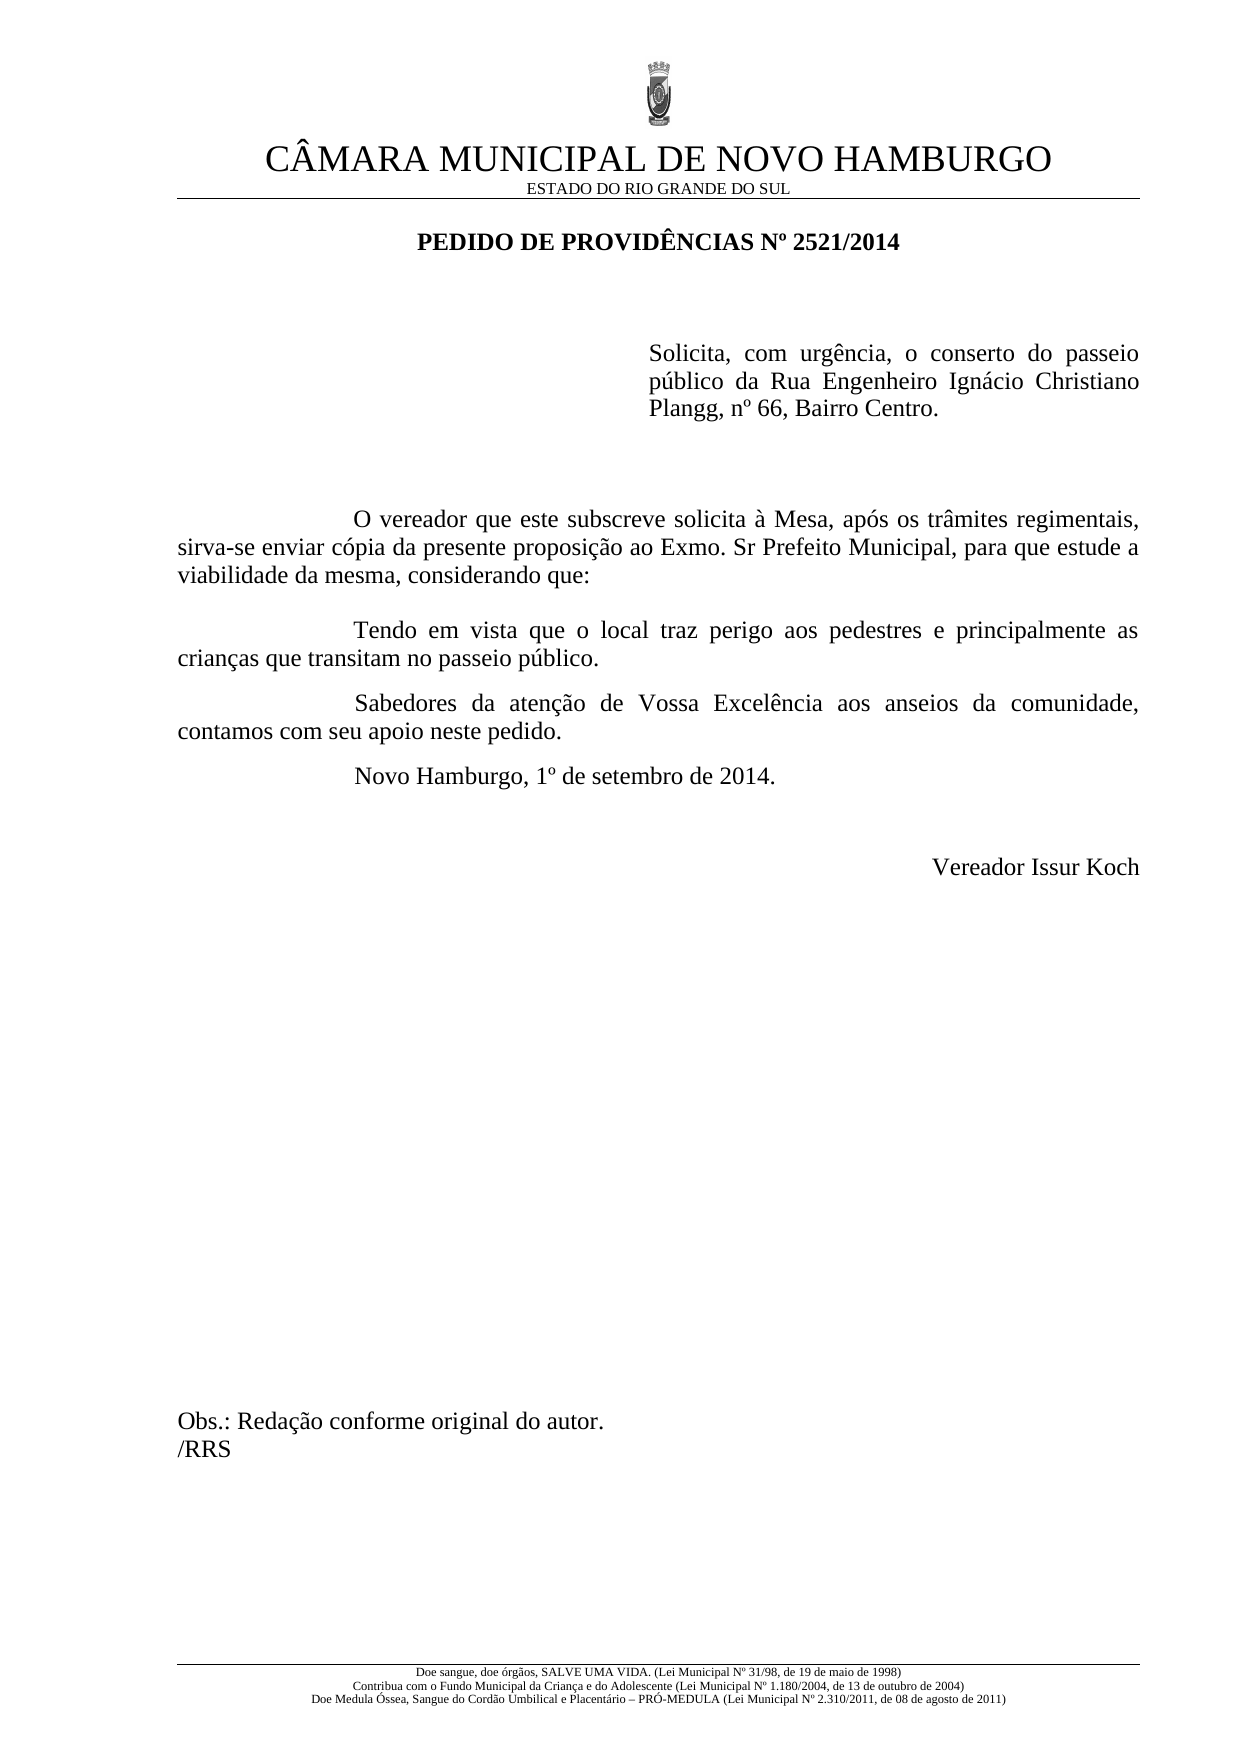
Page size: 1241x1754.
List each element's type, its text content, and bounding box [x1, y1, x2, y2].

text Sabedores da atenção de Vossa Excelência aos anseios da comunidade, contamos com seu apoio neste pedido. [177, 689, 1140, 745]
text Novo Hamburgo, 1º de setembro de 2014. [177, 762, 1140, 790]
text Solicita, com urgência, o conserto do passeio público da Rua Engenheiro Ignácio Christiano Plangg, nº 66, Bairro Centro. [649, 339, 1140, 422]
text PEDIDO DE PROVIDÊNCIAS Nº 2521/2014 [177, 228, 1140, 256]
text Tendo em vista que o local traz perigo aos pedestres e principalmente as crianças que transitam no passeio público. [177, 616, 1140, 672]
text O vereador que este subscreve solicita à Mesa, após os trâmites regimentais, sirva-se enviar cópia da presente proposição ao Exmo. Sr Prefeito Municipal, para que estude a viabilidade da mesma, considerando que: [177, 505, 1140, 588]
text Obs.: Redação conforme original do autor. [177, 1407, 1140, 1435]
text /RRS [177, 1435, 1140, 1463]
text Vereador Issur Koch [177, 853, 1140, 881]
